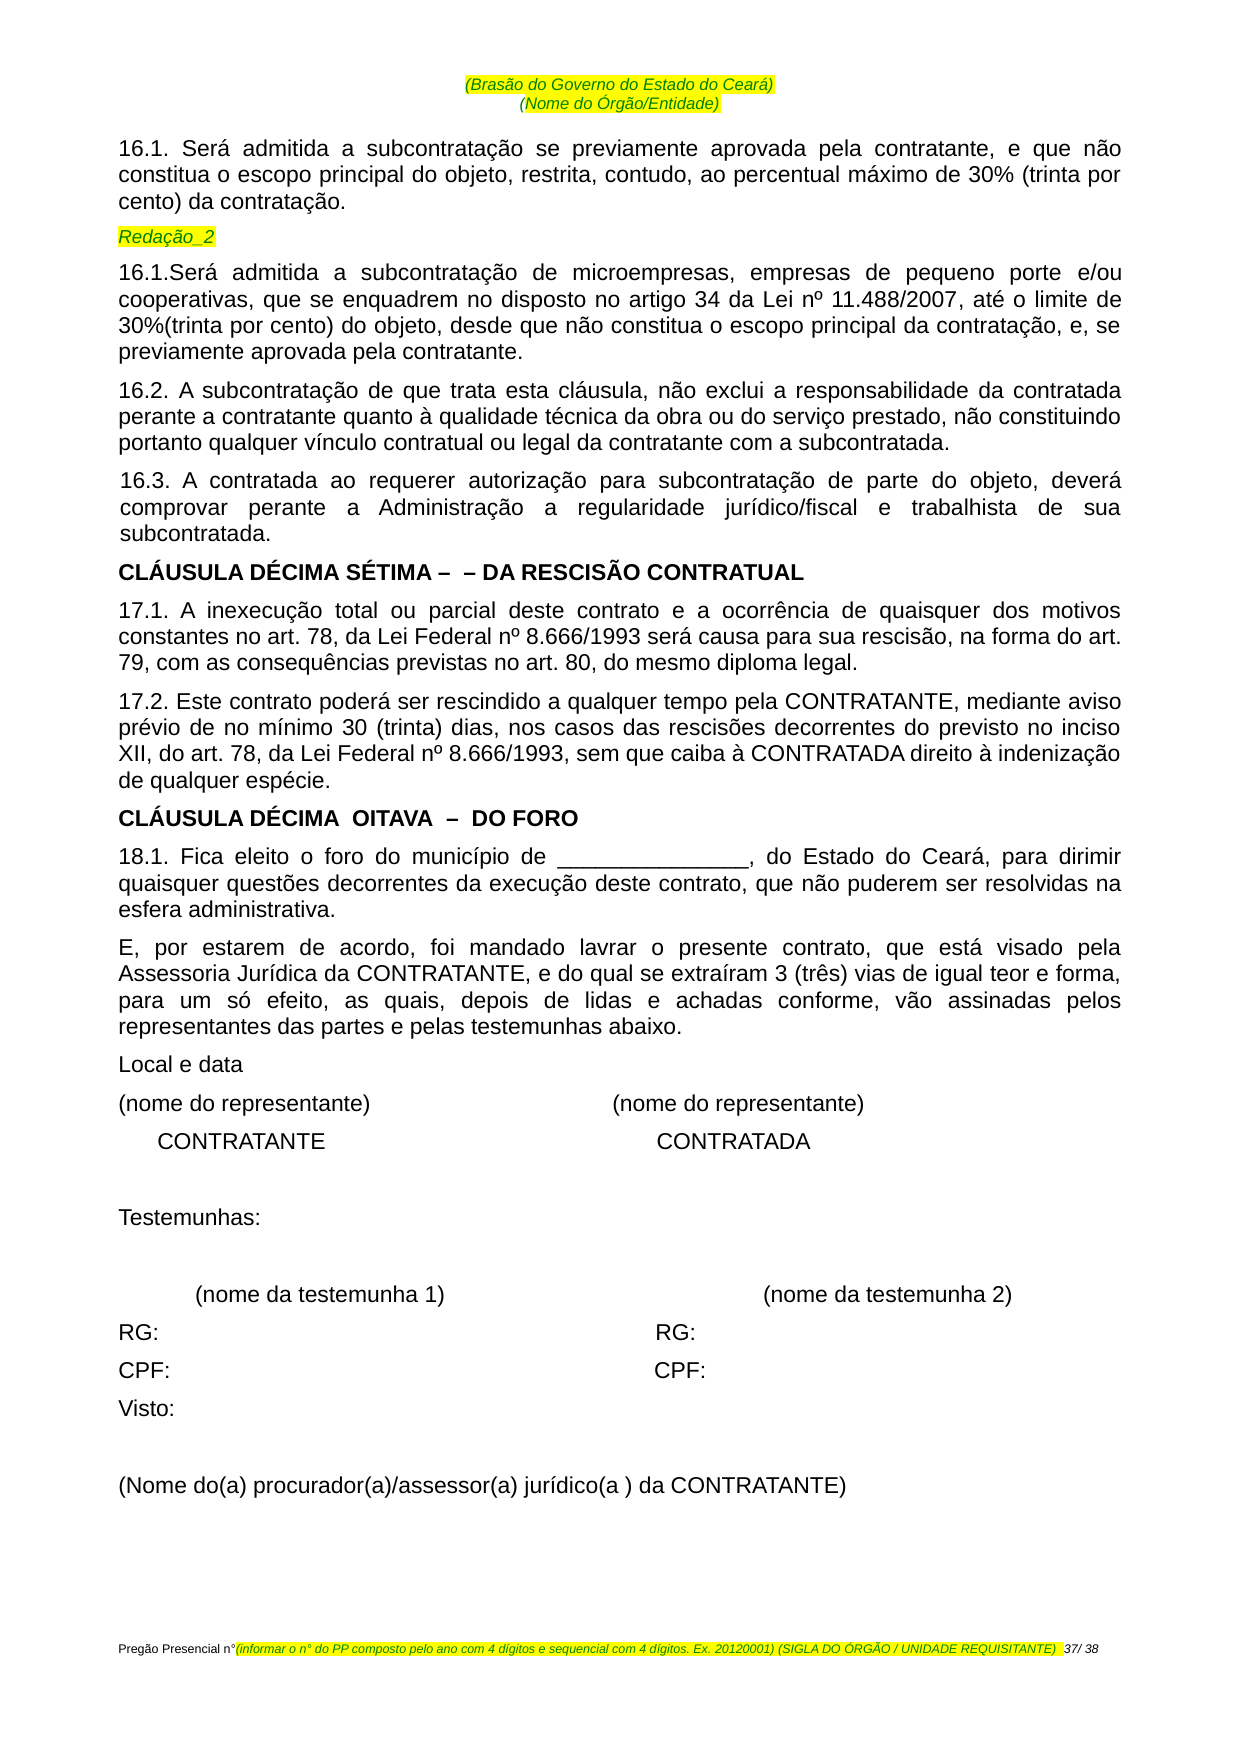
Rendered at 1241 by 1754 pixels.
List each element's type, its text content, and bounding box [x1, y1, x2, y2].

text 16.2. A subcontratação de que trata esta cláusula, não exclui a responsabilidade da contratada perante a contratante quanto à qualidade técnica da obra ou do serviço prestado, não constituindo portanto qualquer vínculo contratual ou legal da contratante com a subcontratada. [118, 377, 1122, 456]
text RG: RG: [118, 1319, 1122, 1345]
text CONTRATANTE CONTRATADA [157, 1128, 1122, 1154]
text (Nome do(a) procurador(a)/assessor(a) jurídico(a ) da CONTRATANTE) [118, 1472, 1122, 1498]
text 16.1.Será admitida a subcontratação de microempresas, empresas de pequeno porte e/ou cooperativas, que se enquadrem no disposto no artigo 34 da Lei nº 11.488/2007, até o limite de 30%(trinta por cento) do objeto, desde que não constitua o escopo principal da contratação, e, se previamente aprovada pela contratante. [118, 259, 1122, 365]
text E, por estarem de acordo, foi mandado lavrar o presente contrato, que está visado pela Assessoria Jurídica da CONTRATANTE, e do qual se extraíram 3 (três) vias de igual teor e forma, para um só efeito, as quais, depois de lidas e achadas conforme, vão assinadas pelos representantes das partes e pelas testemunhas abaixo. [118, 934, 1122, 1039]
text CPF: CPF: [118, 1357, 1122, 1383]
text 17.2. Este contrato poderá ser rescindido a qualquer tempo pela CONTRATANTE, mediante aviso prévio de no mínimo 30 (trinta) dias, nos casos das rescisões decorrentes do previsto no inciso XII, do art. 78, da Lei Federal nº 8.666/1993, sem que caiba à CONTRATADA direito à indenização de qualquer espécie. [118, 688, 1122, 793]
text Redação_2 [118, 226, 1122, 247]
text CLÁUSULA DÉCIMA OITAVA – DO FORO [118, 805, 1122, 831]
text CLÁUSULA DÉCIMA SÉTIMA – – DA RESCISÃO CONTRATUAL [118, 558, 1122, 585]
text 16.3. A contratada ao requerer autorização para subcontratação de parte do objeto, deverá comprovar perante a Administração a regularidade jurídico/fiscal e trabalhista de sua subcontratada. [119, 467, 1122, 547]
text 18.1. Fica eleito o foro do município de _______________, do Estado do Ceará, para dirimir quaisquer questões decorrentes da execução deste contrato, que não puderem ser resolvidas na esfera administrativa. [118, 843, 1122, 922]
text 16.1. Será admitida a subcontratação se previamente aprovada pela contratante, e que não constitua o escopo principal do objeto, restrita, contudo, ao percentual máximo de 30% (trinta por cento) da contratação. [118, 135, 1122, 214]
text Visto: [118, 1395, 1122, 1422]
text Local e data [118, 1051, 1122, 1078]
text Testemunhas: [118, 1204, 1122, 1231]
text 17.1. A inexecução total ou parcial deste contrato e a ocorrência de quaisquer dos motivos constantes no art. 78, da Lei Federal nº 8.666/1993 será causa para sua rescisão, na forma do art. 79, com as consequências previstas no art. 80, do mesmo diploma legal. [118, 597, 1122, 676]
text (nome da testemunha 1) (nome da testemunha 2) [195, 1281, 1121, 1307]
text (nome do representante) (nome do representante) [118, 1089, 1122, 1116]
